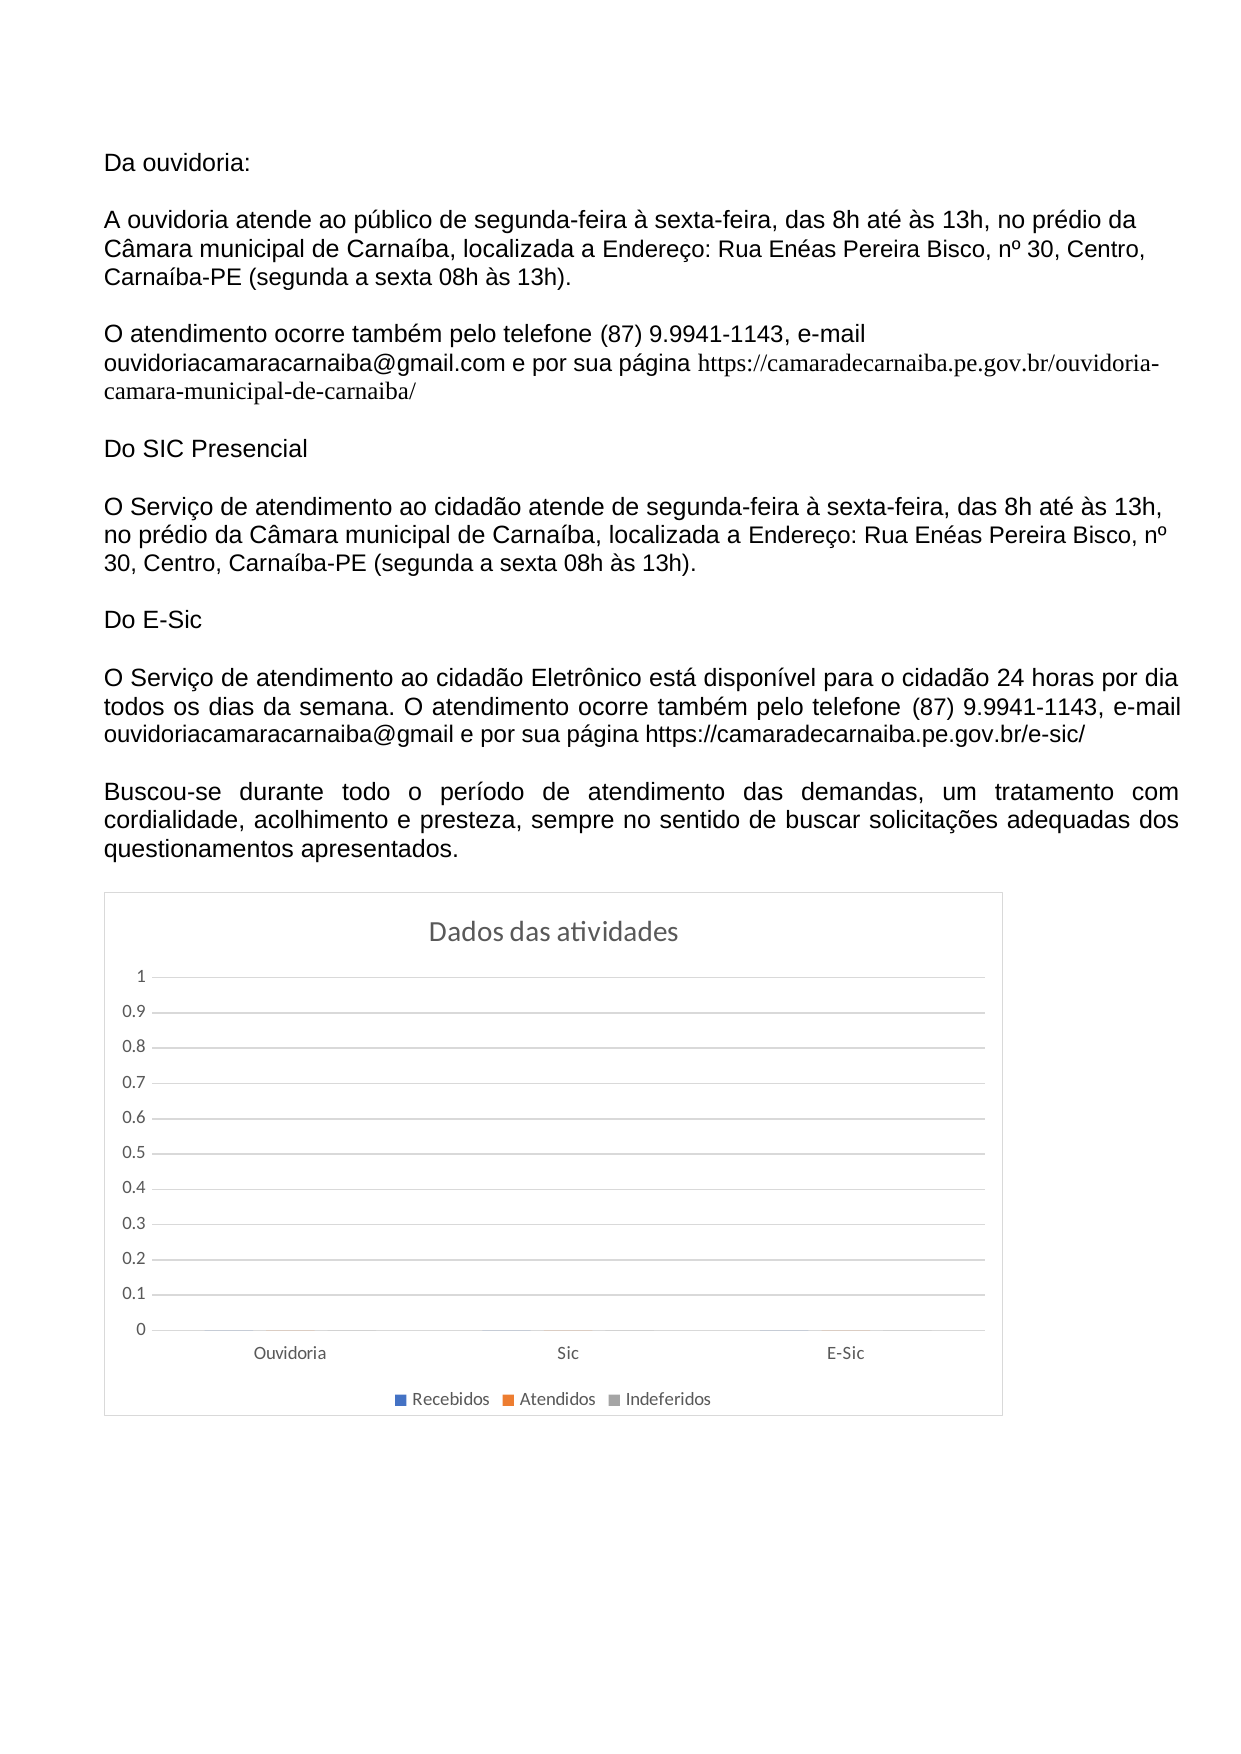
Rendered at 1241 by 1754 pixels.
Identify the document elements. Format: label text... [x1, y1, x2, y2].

text A ouvidoria atende ao público de segunda-feira à sexta-feira, das 8h até às 13h, no prédio da Câmara municipal de Carnaíba, localizada a Endereço: Rua Enéas Pereira Bisco, nº 30, Centro, Carnaíba-PE (segunda a sexta 08h às 13h). [103, 205, 1181, 290]
text O atendimento ocorre também pelo telefone (87) 9.9941-1143, e-mail ouvidoriacamaracarnaiba@gmail.com e por sua página https://camaradecarnaiba.pe.gov.br/ouvidoria-camara-municipal-de-carnaiba/ [103, 290, 1181, 405]
text O Serviço de atendimento ao cidadão atende de segunda-feira à sexta-feira, das 8h até às 13h, no prédio da Câmara municipal de Carnaíba, localizada a Endereço: Rua Enéas Pereira Bisco, nº 30, Centro, Carnaíba-PE (segunda a sexta 08h às 13h). [103, 491, 1181, 577]
text Da ouvidoria: [103, 148, 1181, 176]
text Do E-Sic [103, 605, 1181, 634]
text O Serviço de atendimento ao cidadão Eletrônico está disponível para o cidadão 24 horas por dia todos os dias da semana. O atendimento ocorre também pelo telefone (87) 9.9941-1143, e-mail ouvidoriacamaracarnaiba@gmail e por sua página https://camaradecarnaiba.pe.gov.br/e-sic/ [103, 663, 1181, 748]
text Do SIC Presencial [103, 434, 1181, 463]
text Buscou-se durante todo o período de atendimento das demandas, um tratamento com cordialidade, acolhimento e presteza, sempre no sentido de buscar solicitações adequadas dos questionamentos apresentados. [103, 777, 1181, 863]
